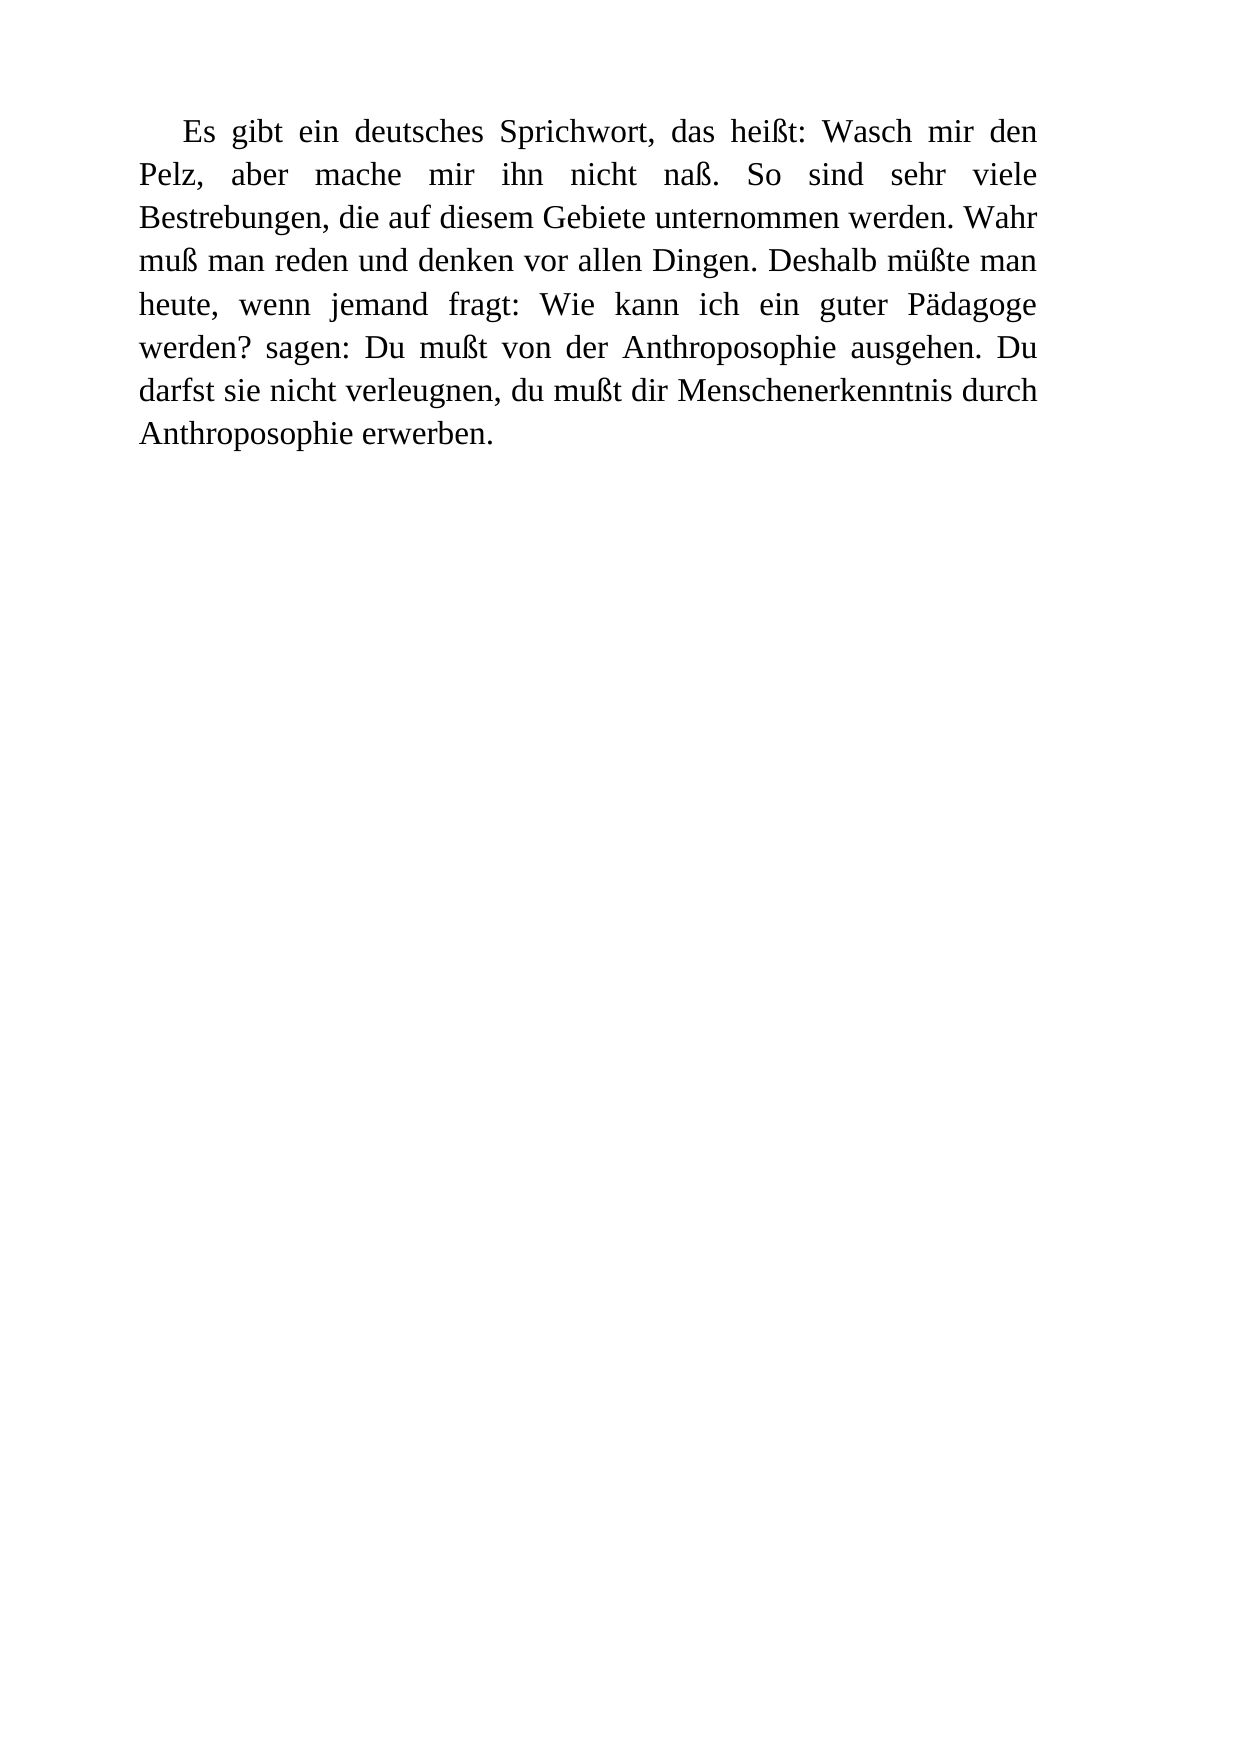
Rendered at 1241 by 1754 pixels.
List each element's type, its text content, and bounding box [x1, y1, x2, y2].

text Es gibt ein deutsches Sprichwort, das heißt: Wasch mir den Pelz, aber mache mir ihn nicht naß. So sind sehr viele Bestrebungen, die auf diesem Gebiete unternommen werden. Wahr muß man reden und denken vor allen Dingen. Deshalb müßte man heute, wenn jemand fragt: Wie kann ich ein guter Pädagoge werden? sagen: Du mußt von der Anthroposophie ausgehen. Du darfst sie nicht verleugnen, du mußt dir Menschenerkenntnis durch Anthroposophie erwerben. [139, 111, 1038, 452]
